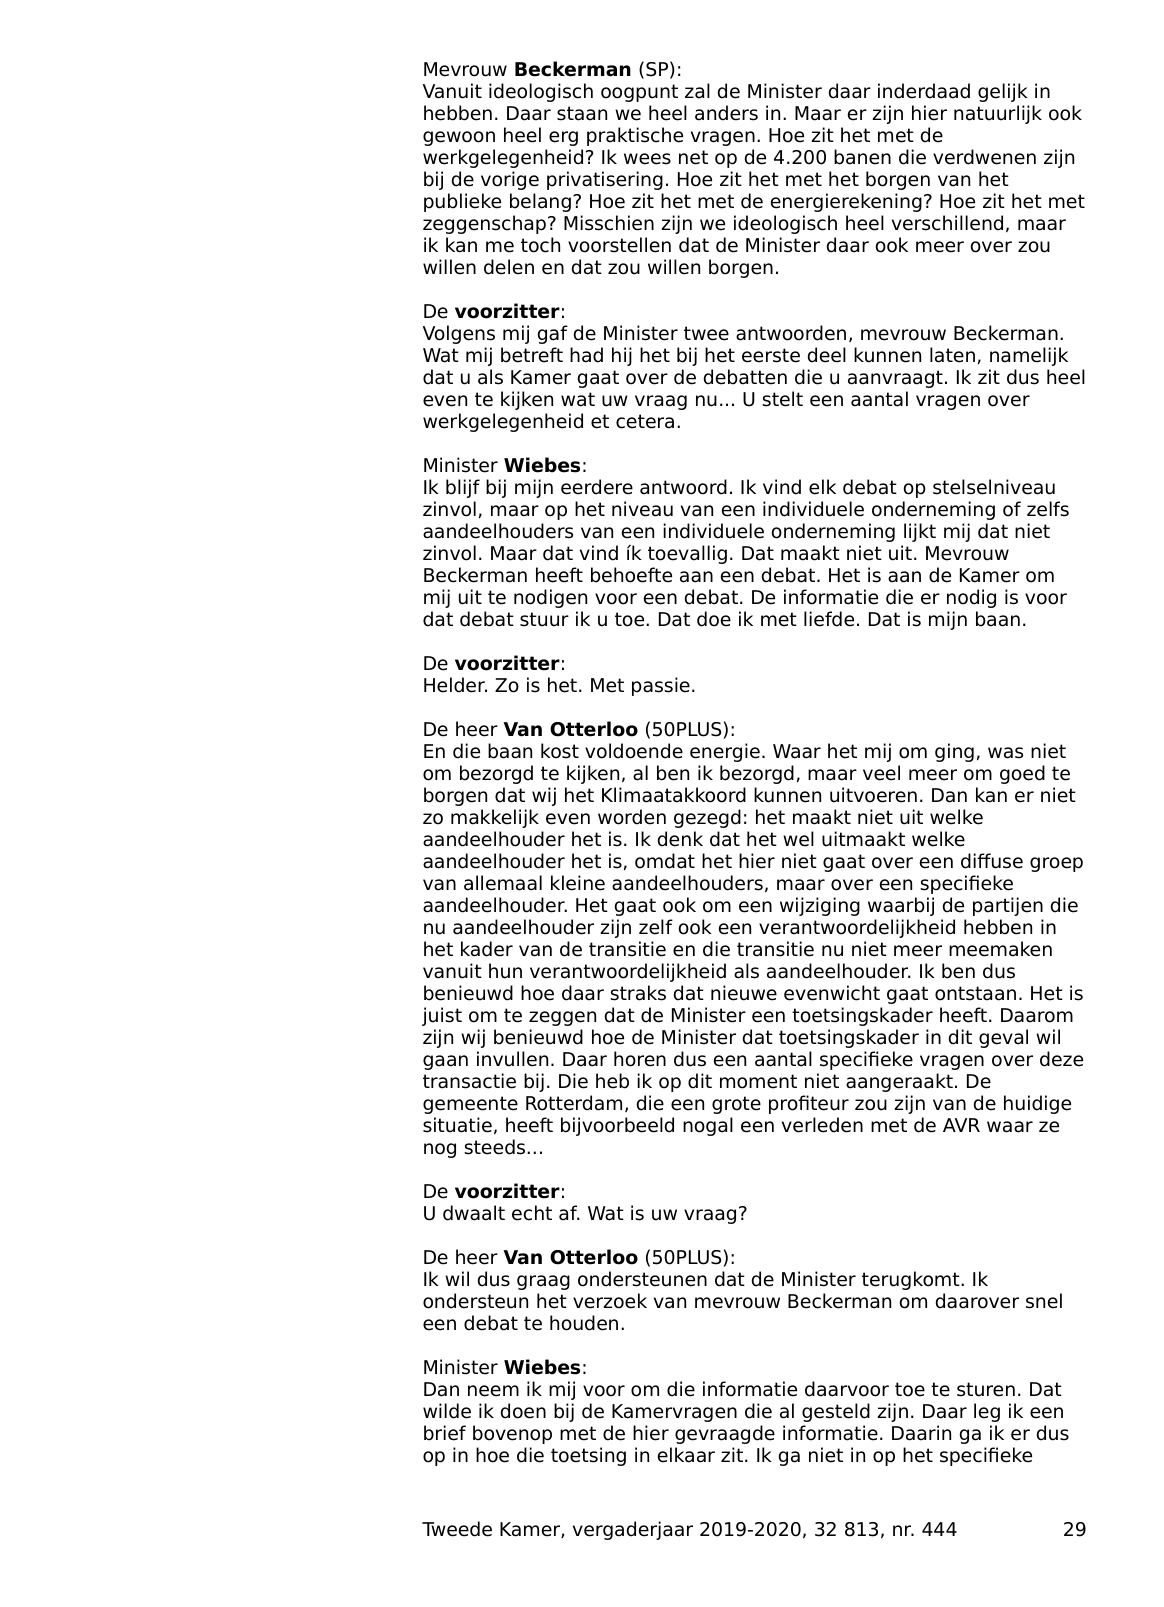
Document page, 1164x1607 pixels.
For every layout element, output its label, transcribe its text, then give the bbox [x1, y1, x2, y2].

text De voorzitter: [422, 653, 1087, 675]
text U dwaalt echt af. Wat is uw vraag? [422, 1203, 1087, 1225]
text De heer Van Otterloo (50PLUS): [422, 719, 1087, 741]
text Ik blijf bij mijn eerdere antwoord. Ik vind elk debat op stelselniveau zinvol, maar op het niveau van een individuele onderneming of zelfs aandeelhouders van een individuele onderneming lijkt mij dat niet zinvol. Maar dat vind ík toevallig. Dat maakt niet uit. Mevrouw Beckerman heeft behoefte aan een debat. Het is aan de Kamer om mij uit te nodigen voor een debat. De informatie die er nodig is voor dat debat stuur ik u toe. Dat doe ik met liefde. Dat is mijn baan. [422, 477, 1087, 631]
text De voorzitter: [422, 1181, 1087, 1203]
text En die baan kost voldoende energie. Waar het mij om ging, was niet om bezorgd te kijken, al ben ik bezorgd, maar veel meer om goed te borgen dat wij het Klimaatakkoord kunnen uitvoeren. Dan kan er niet zo makkelijk even worden gezegd: het maakt niet uit welke aandeelhouder het is. Ik denk dat het wel uitmaakt welke aandeelhouder het is, omdat het hier niet gaat over een diffuse groep van allemaal kleine aandeelhouders, maar over een specifieke aandeelhouder. Het gaat ook om een wijziging waarbij de partijen die nu aandeelhouder zijn zelf ook een verantwoordelijkheid hebben in het kader van de transitie en die transitie nu niet meer meemaken vanuit hun verantwoordelijkheid als aandeelhouder. Ik ben dus benieuwd hoe daar straks dat nieuwe evenwicht gaat ontstaan. Het is juist om te zeggen dat de Minister een toetsingskader heeft. Daarom zijn wij benieuwd hoe de Minister dat toetsingskader in dit geval wil gaan invullen. Daar horen dus een aantal specifieke vragen over deze transactie bij. Die heb ik op dit moment niet aangeraakt. De gemeente Rotterdam, die een grote profiteur zou zijn van de huidige situatie, heeft bijvoorbeeld nogal een verleden met de AVR waar ze nog steeds... [422, 741, 1087, 1159]
text Mevrouw Beckerman (SP): [422, 59, 1087, 81]
text Dan neem ik mij voor om die informatie daarvoor toe te sturen. Dat wilde ik doen bij de Kamervragen die al gesteld zijn. Daar leg ik een brief bovenop met de hier gevraagde informatie. Daarin ga ik er dus op in hoe die toetsing in elkaar zit. Ik ga niet in op het specifieke [422, 1379, 1087, 1467]
text Minister Wiebes: [422, 1357, 1087, 1379]
text De voorzitter: [422, 301, 1087, 323]
text De heer Van Otterloo (50PLUS): [422, 1247, 1087, 1269]
text Volgens mij gaf de Minister twee antwoorden, mevrouw Beckerman. Wat mij betreft had hij het bij het eerste deel kunnen laten, namelijk dat u als Kamer gaat over de debatten die u aanvraagt. Ik zit dus heel even te kijken wat uw vraag nu... U stelt een aantal vragen over werkgelegenheid et cetera. [422, 323, 1087, 433]
text Minister Wiebes: [422, 455, 1087, 477]
text Ik wil dus graag ondersteunen dat de Minister terugkomt. Ik ondersteun het verzoek van mevrouw Beckerman om daarover snel een debat te houden. [422, 1269, 1087, 1335]
text Vanuit ideologisch oogpunt zal de Minister daar inderdaad gelijk in hebben. Daar staan we heel anders in. Maar er zijn hier natuurlijk ook gewoon heel erg praktische vragen. Hoe zit het met de werkgelegenheid? Ik wees net op de 4.200 banen die verdwenen zijn bij de vorige privatisering. Hoe zit het met het borgen van het publieke belang? Hoe zit het met de energierekening? Hoe zit het met zeggenschap? Misschien zijn we ideologisch heel verschillend, maar ik kan me toch voorstellen dat de Minister daar ook meer over zou willen delen en dat zou willen borgen. [422, 81, 1087, 279]
text Helder. Zo is het. Met passie. [422, 675, 1087, 697]
